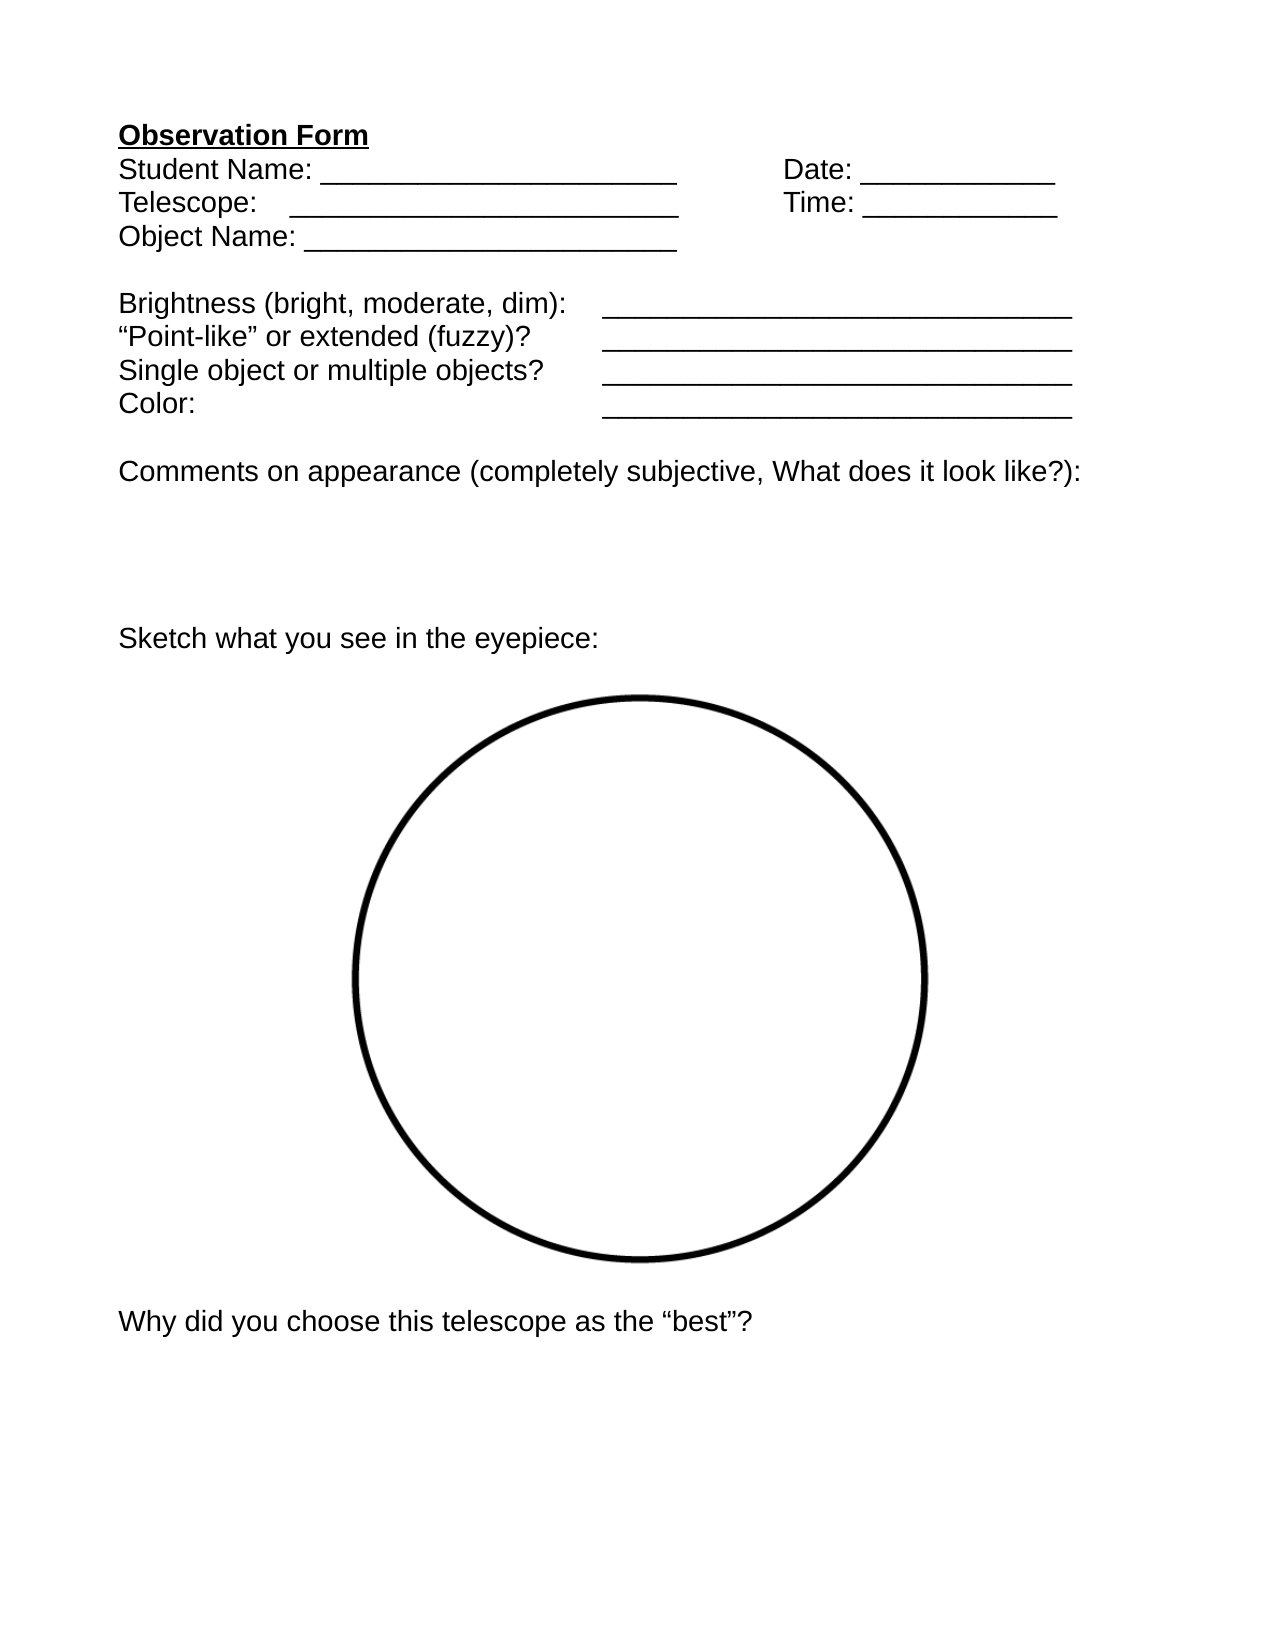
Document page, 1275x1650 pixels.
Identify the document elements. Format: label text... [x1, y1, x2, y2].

text Telescope: ________________________ Time: ____________ [118, 185, 1157, 219]
text Student Name: ______________________ Date: ____________ [118, 152, 1157, 185]
text Color: _____________________________ [118, 386, 1157, 420]
text “Point-like” or extended (fuzzy)? _____________________________ [118, 319, 1157, 353]
text Single object or multiple objects? _____________________________ [118, 353, 1157, 386]
text Observation Form [118, 118, 1157, 152]
picture [342, 688, 933, 1271]
text Sketch what you see in the eyepiece: [118, 621, 1157, 655]
text Comments on appearance (completely subjective, What does it look like?): [118, 453, 1157, 487]
text Why did you choose this telescope as the “best”? [118, 1304, 1157, 1337]
text Object Name: _______________________ [118, 219, 1157, 252]
text Brightness (bright, moderate, dim): _____________________________ [118, 286, 1157, 319]
